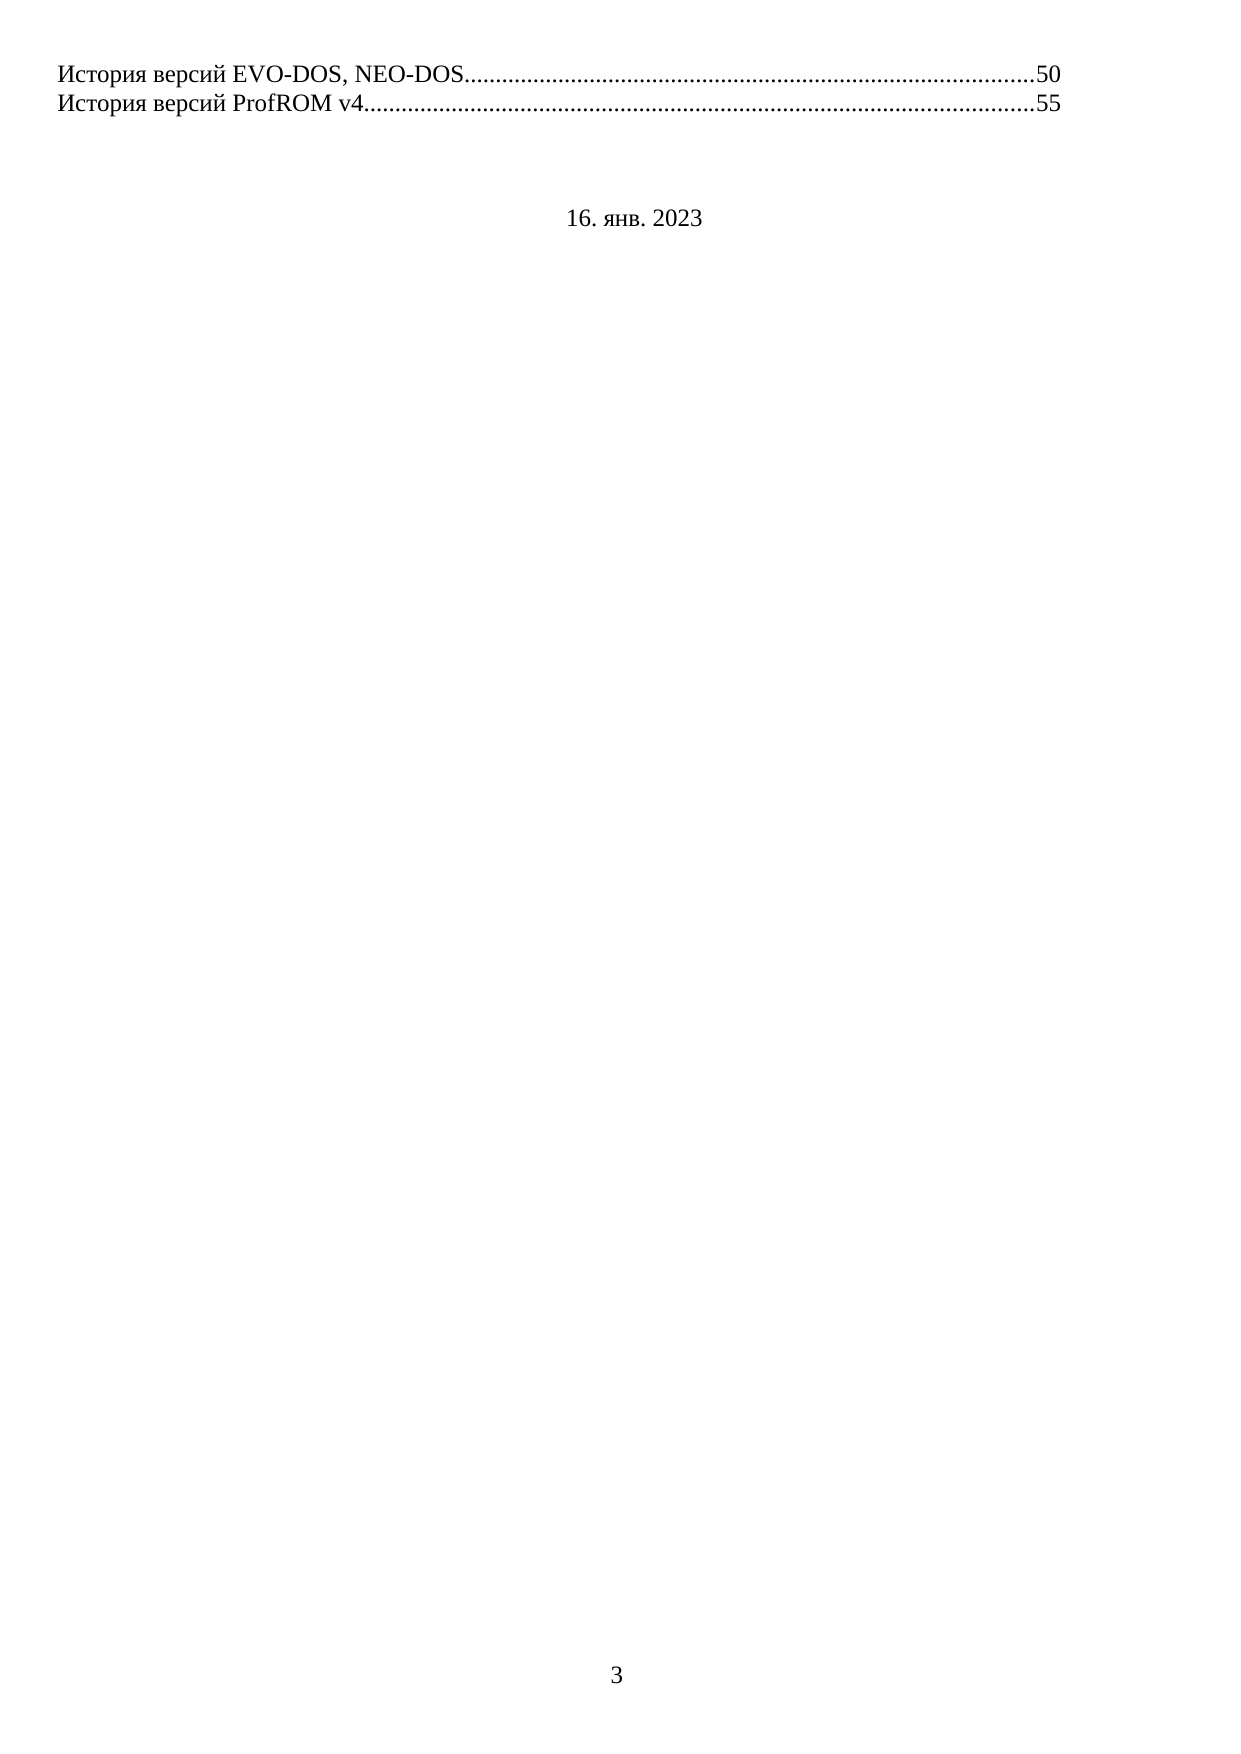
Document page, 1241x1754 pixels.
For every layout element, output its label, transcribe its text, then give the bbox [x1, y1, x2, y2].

text История версий ProfROM v4 55 [57, 88, 1176, 117]
text История версий EVO-DOS, NEO-DOS 50 [57, 59, 1176, 88]
text 16. янв. 2023 [57, 203, 1176, 232]
